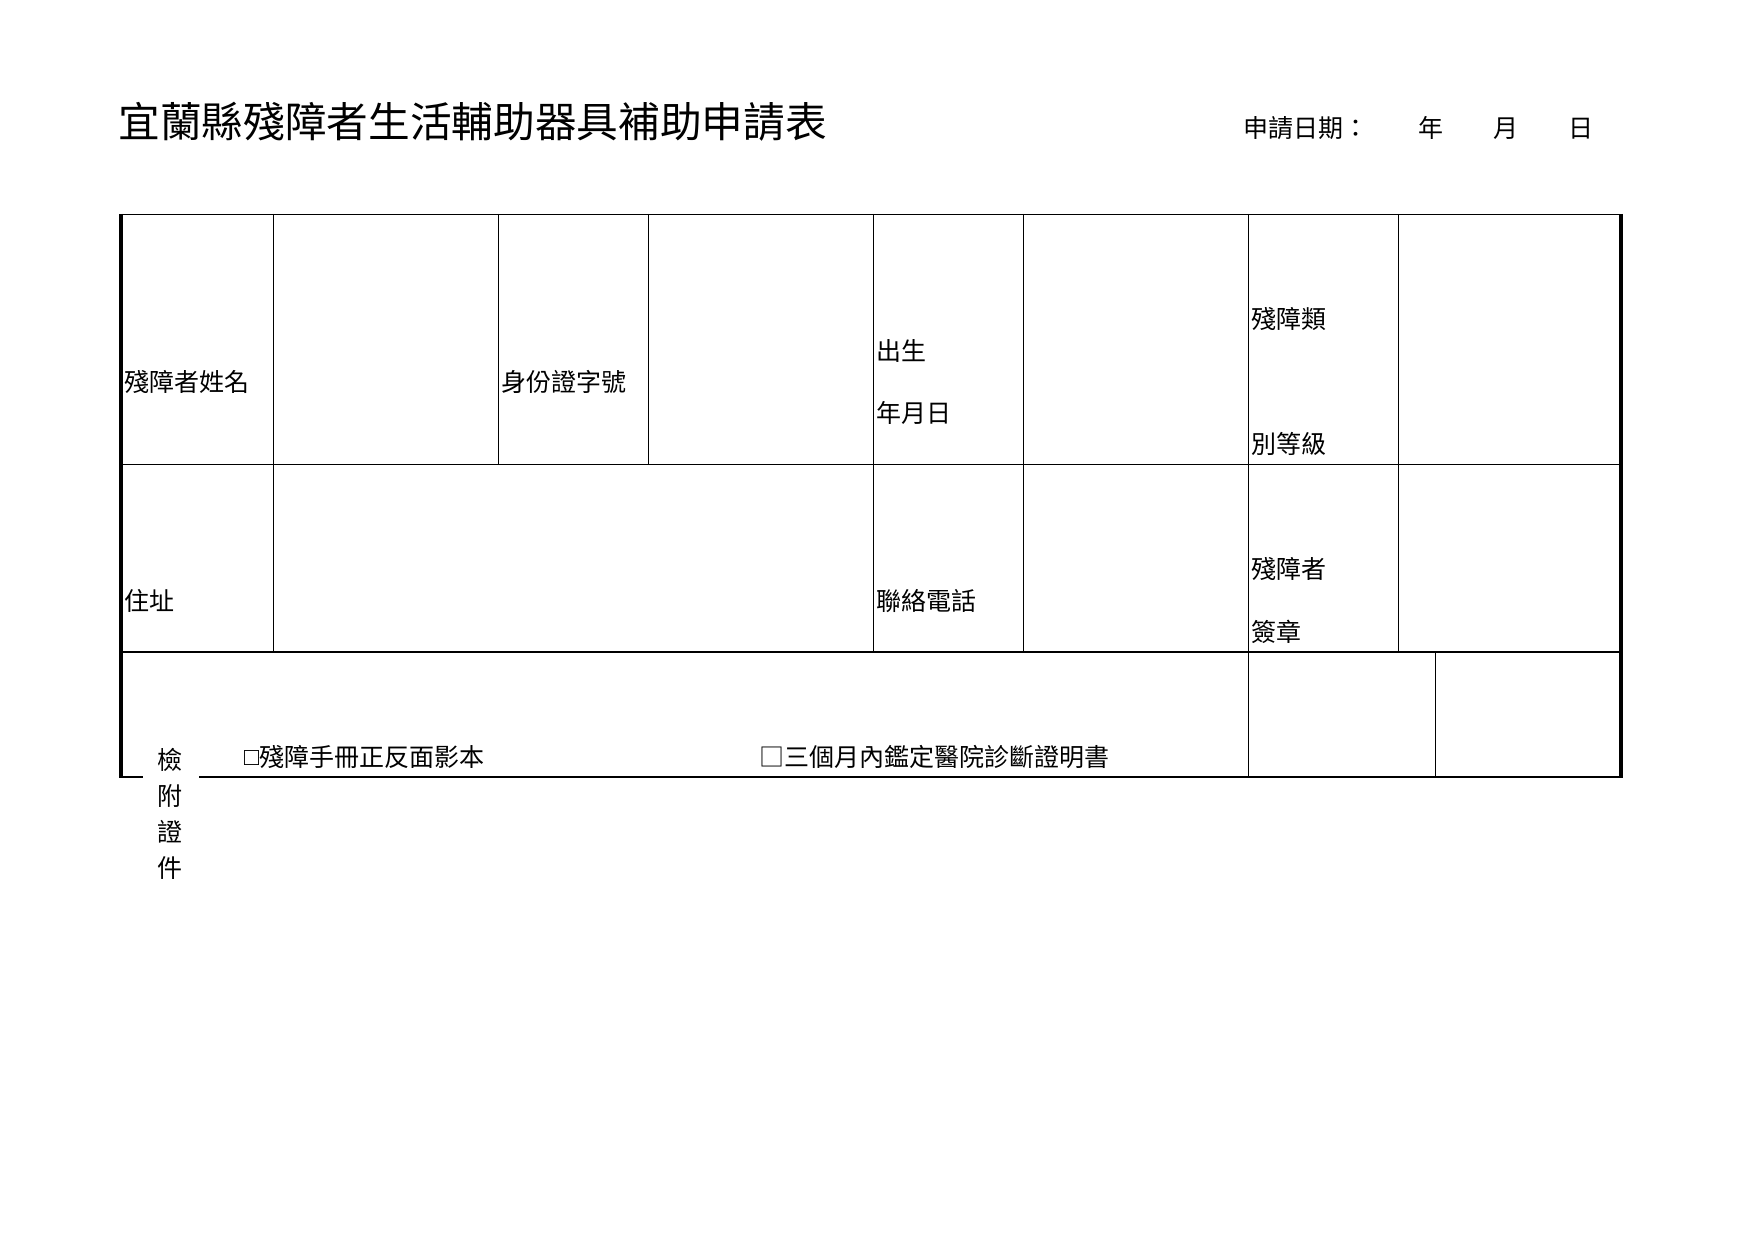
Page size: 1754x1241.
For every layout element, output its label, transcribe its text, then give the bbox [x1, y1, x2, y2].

table_cell □殘障手冊正反面影本 □三個月內鑑定醫院診斷證明書 （需醫師註明有是項輔助之需） □戶口名簿影本 （復健輔助類） □郵局存摺封面影本 □殘障者使用輔具之相片 □三個月內之發票或收據正本 □依收入戶證明書 □其他 [123, 653, 1248, 901]
table_cell [274, 465, 873, 651]
text 宜蘭縣殘障者生活輔助器具補助申請表 申請日期： 年 月 日 [118, 89, 1636, 149]
table_cell [1249, 653, 1435, 776]
table_header 身份證字號 [499, 215, 648, 464]
table_cell [1399, 465, 1619, 651]
table_header 殘障類 別等級 [1249, 215, 1398, 464]
table_cell 殘障者 簽章 [1249, 465, 1398, 651]
table_header [1024, 215, 1248, 464]
table_header [274, 215, 498, 464]
table_cell [1024, 465, 1248, 651]
table_header 殘障者姓名 [123, 215, 273, 464]
table_cell 住址 [123, 465, 273, 651]
table_header 出生 年月日 [874, 215, 1023, 464]
table_header [1399, 215, 1619, 464]
table_cell 聯絡電話 [874, 465, 1023, 651]
table_header [649, 215, 873, 464]
table_cell [1436, 653, 1619, 776]
